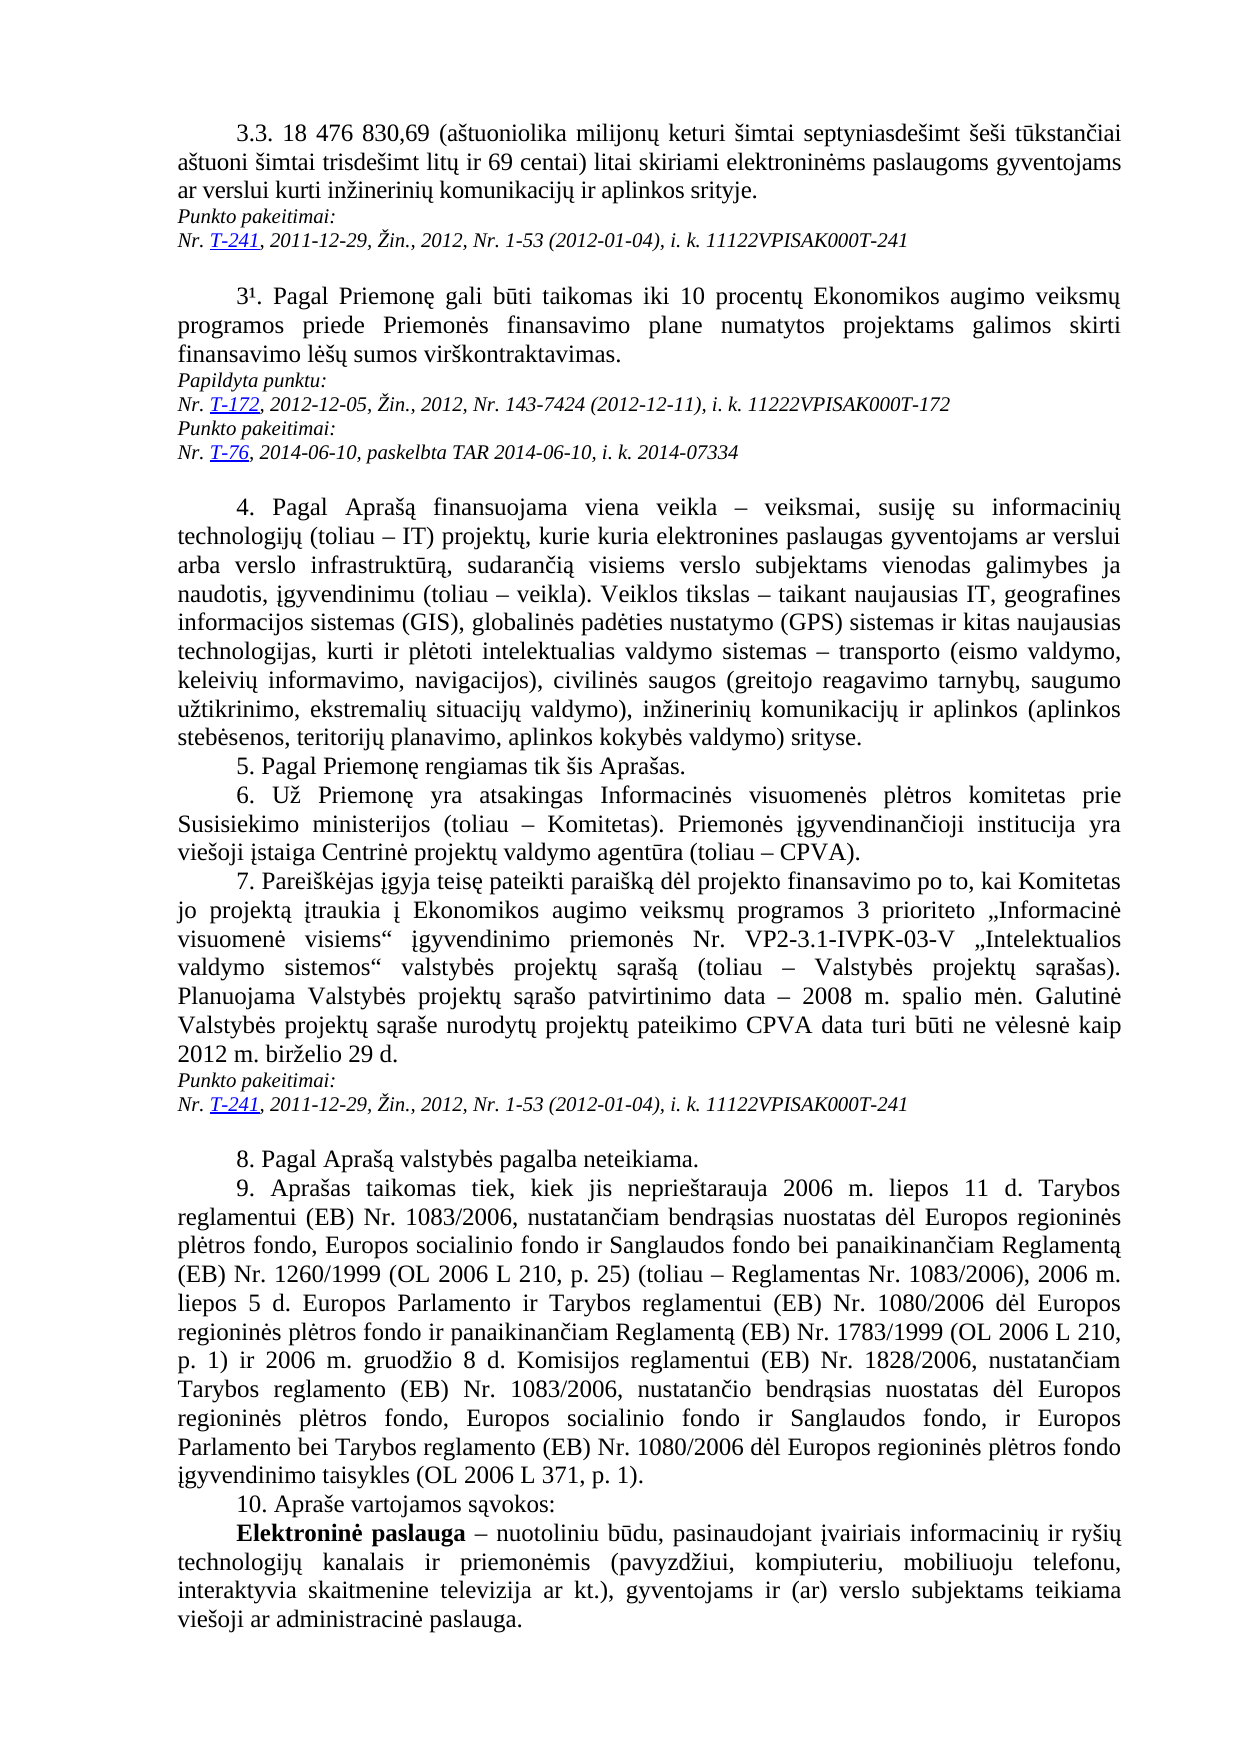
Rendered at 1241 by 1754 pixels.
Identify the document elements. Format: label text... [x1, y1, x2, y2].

text Nr. T-172, 2012-12-05, Žin., 2012, Nr. 143-7424 (2012-12-11), i. k. 11222VPISAK000T-172 [177, 392, 1122, 416]
text 8. Pagal Aprašą valstybės pagalba neteikiama. [177, 1144, 1122, 1173]
text Papildyta punktu: [177, 367, 1122, 392]
text 5. Pagal Priemonę rengiamas tik šis Aprašas. [177, 751, 1122, 780]
text Punkto pakeitimai: [177, 416, 1122, 440]
text Nr. T-241, 2011-12-29, Žin., 2012, Nr. 1-53 (2012-01-04), i. k. 11122VPISAK000T-241 [177, 228, 1122, 252]
text Nr. T-241, 2011-12-29, Žin., 2012, Nr. 1-53 (2012-01-04), i. k. 11122VPISAK000T-241 [177, 1092, 1122, 1116]
text Nr. T-76, 2014-06-10, paskelbta TAR 2014-06-10, i. k. 2014-07334 [177, 440, 1122, 464]
text Punkto pakeitimai: [177, 204, 1122, 228]
text 9. Aprašas taikomas tiek, kiek jis neprieštarauja 2006 m. liepos 11 d. Tarybos reglamentui (EB) Nr. 1083/2006, nustatančiam bendrąsias nuostatas dėl Europos regioninės plėtros fondo, Europos socialinio fondo ir Sanglaudos fondo bei panaikinančiam Reglamentą (EB) Nr. 1260/1999 (OL 2006 L 210, p. 25) (toliau – Reglamentas Nr. 1083/2006), 2006 m. liepos 5 d. Europos Parlamento ir Tarybos reglamentui (EB) Nr. 1080/2006 dėl Europos regioninės plėtros fondo ir panaikinančiam Reglamentą (EB) Nr. 1783/1999 (OL 2006 L 210, p. 1) ir 2006 m. gruodžio 8 d. Komisijos reglamentui (EB) Nr. 1828/2006, nustatančiam Tarybos reglamento (EB) Nr. 1083/2006, nustatančio bendrąsias nuostatas dėl Europos regioninės plėtros fondo, Europos socialinio fondo ir Sanglaudos fondo, ir Europos Parlamento bei Tarybos reglamento (EB) Nr. 1080/2006 dėl Europos regioninės plėtros fondo įgyvendinimo taisykles (OL 2006 L 371, p. 1). [177, 1173, 1122, 1489]
text 6. Už Priemonę yra atsakingas Informacinės visuomenės plėtros komitetas prie Susisiekimo ministerijos (toliau – Komitetas). Priemonės įgyvendinančioji institucija yra viešoji įstaiga Centrinė projektų valdymo agentūra (toliau – CPVA). [177, 780, 1122, 866]
text 7. Pareiškėjas įgyja teisę pateikti paraišką dėl projekto finansavimo po to, kai Komitetas jo projektą įtraukia į Ekonomikos augimo veiksmų programos 3 prioriteto „Informacinė visuomenė visiems“ įgyvendinimo priemonės Nr. VP2-3.1-IVPK-03-V „Intelektualios valdymo sistemos“ valstybės projektų sąrašą (toliau – Valstybės projektų sąrašas). Planuojama Valstybės projektų sąrašo patvirtinimo data – 2008 m. spalio mėn. Galutinė Valstybės projektų sąraše nurodytų projektų pateikimo CPVA data turi būti ne vėlesnė kaip 2012 m. birželio 29 d. [177, 866, 1122, 1067]
text 4. Pagal Aprašą finansuojama viena veikla – veiksmai, susiję su informacinių technologijų (toliau – IT) projektų, kurie kuria elektronines paslaugas gyventojams ar verslui arba verslo infrastruktūrą, sudarančią visiems verslo subjektams vienodas galimybes ja naudotis, įgyvendinimu (toliau – veikla). Veiklos tikslas – taikant naujausias IT, geografines informacijos sistemas (GIS), globalinės padėties nustatymo (GPS) sistemas ir kitas naujausias technologijas, kurti ir plėtoti intelektualias valdymo sistemas – transporto (eismo valdymo, keleivių informavimo, navigacijos), civilinės saugos (greitojo reagavimo tarnybų, saugumo užtikrinimo, ekstremalių situacijų valdymo), inžinerinių komunikacijų ir aplinkos (aplinkos stebėsenos, teritorijų planavimo, aplinkos kokybės valdymo) srityse. [177, 492, 1122, 751]
text 3¹. Pagal Priemonę gali būti taikomas iki 10 procentų Ekonomikos augimo veiksmų programos priede Priemonės finansavimo plane numatytos projektams galimos skirti finansavimo lėšų sumos virškontraktavimas. [177, 281, 1122, 367]
text Punkto pakeitimai: [177, 1067, 1122, 1092]
text 10. Apraše vartojamos sąvokos: [177, 1489, 1122, 1518]
text Elektroninė paslauga – nuotoliniu būdu, pasinaudojant įvairiais informacinių ir ryšių technologijų kanalais ir priemonėmis (pavyzdžiui, kompiuteriu, mobiliuoju telefonu, interaktyvia skaitmenine televizija ar kt.), gyventojams ir (ar) verslo subjektams teikiama viešoji ar administracinė paslauga. [177, 1518, 1122, 1633]
text 3.3. 18 476 830,69 (aštuoniolika milijonų keturi šimtai septyniasdešimt šeši tūkstančiai aštuoni šimtai trisdešimt litų ir 69 centai) litai skiriami elektroninėms paslaugoms gyventojams ar verslui kurti inžinerinių komunikacijų ir aplinkos srityje. [177, 118, 1122, 204]
